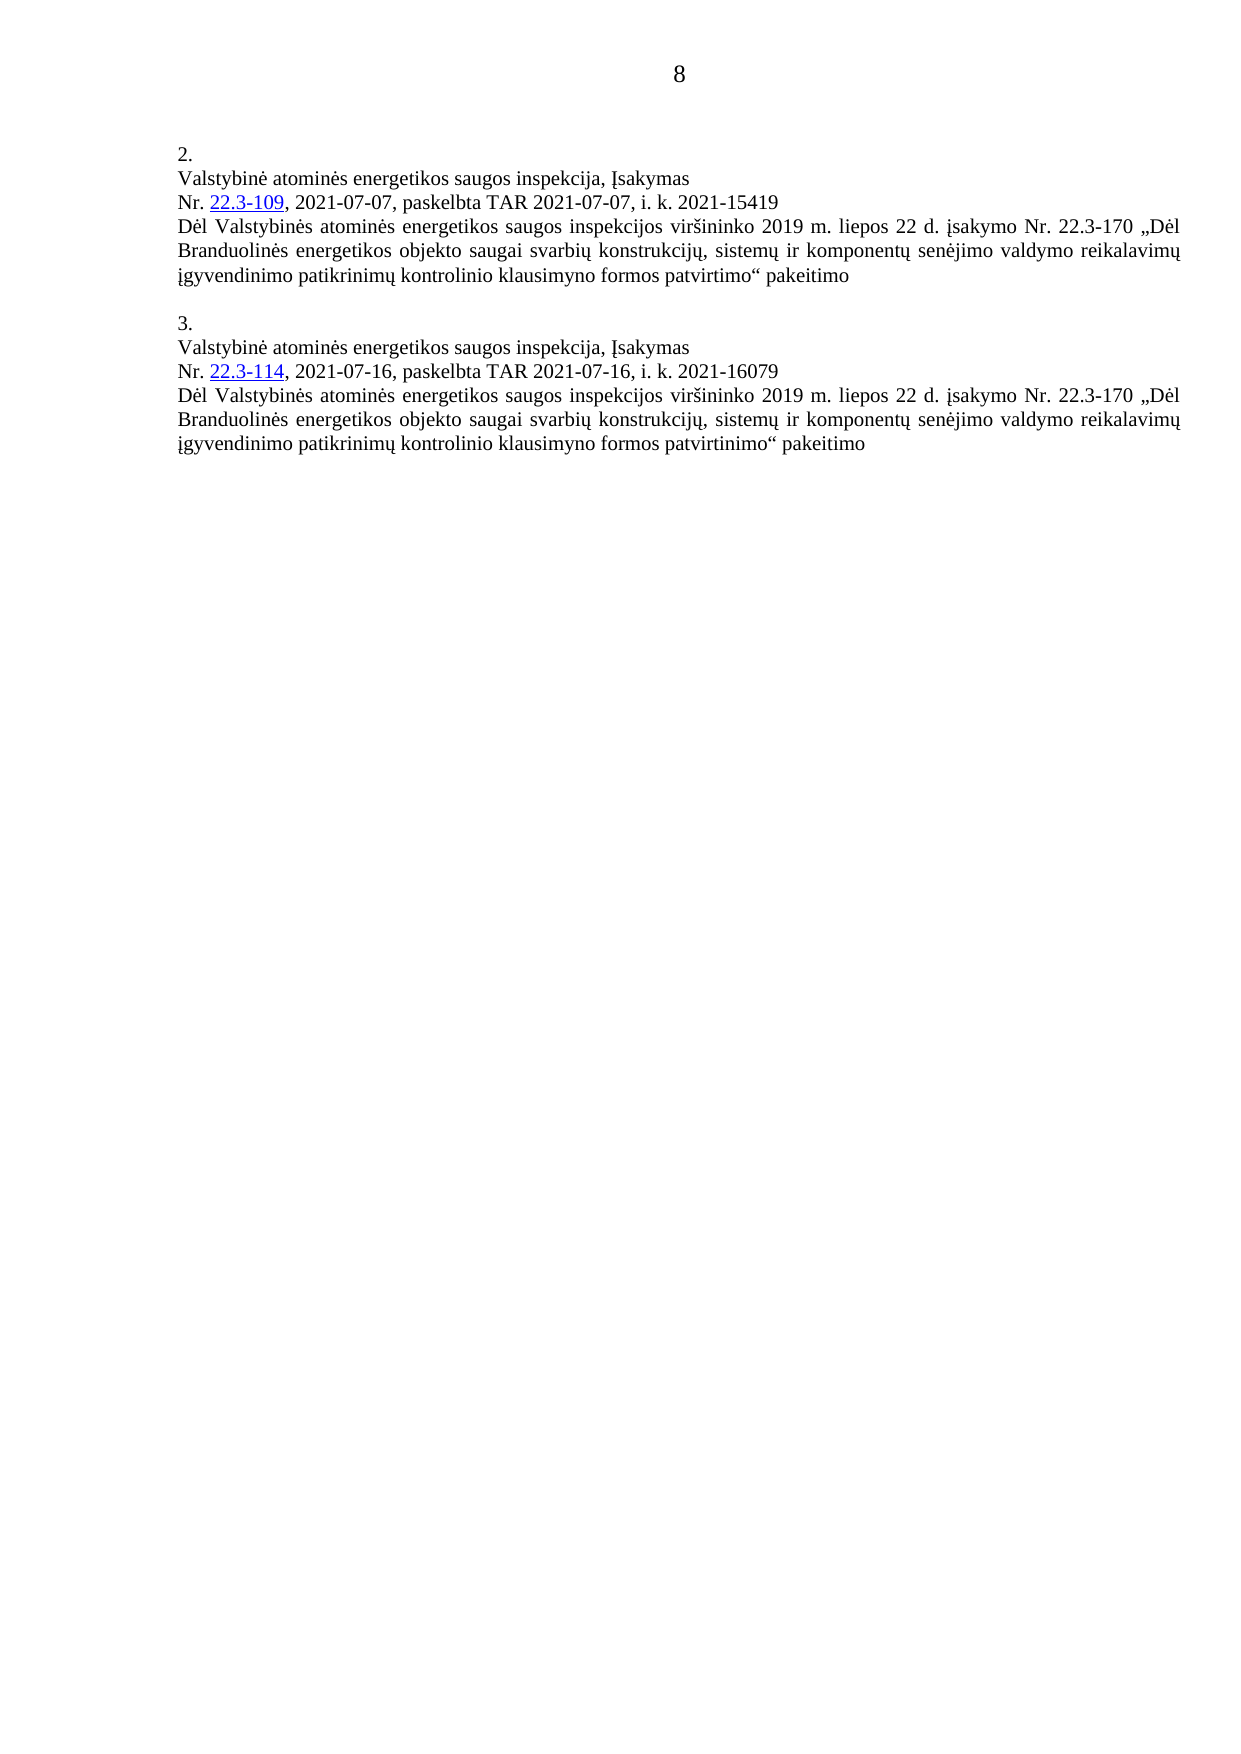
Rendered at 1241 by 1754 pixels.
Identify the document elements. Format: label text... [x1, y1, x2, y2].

text 2. [177, 142, 1181, 166]
text Dėl Valstybinės atominės energetikos saugos inspekcijos viršininko 2019 m. liepos 22 d. įsakymo Nr. 22.3-170 „Dėl Branduolinės energetikos objekto saugai svarbių konstrukcijų, sistemų ir komponentų senėjimo valdymo reikalavimų įgyvendinimo patikrinimų kontrolinio klausimyno formos patvirtinimo“ pakeitimo [177, 383, 1181, 455]
text Nr. 22.3-114, 2021-07-16, paskelbta TAR 2021-07-16, i. k. 2021-16079 [177, 359, 1181, 383]
text Nr. 22.3-109, 2021-07-07, paskelbta TAR 2021-07-07, i. k. 2021-15419 [177, 190, 1181, 214]
text 3. [177, 311, 1181, 335]
text Dėl Valstybinės atominės energetikos saugos inspekcijos viršininko 2019 m. liepos 22 d. įsakymo Nr. 22.3-170 „Dėl Branduolinės energetikos objekto saugai svarbių konstrukcijų, sistemų ir komponentų senėjimo valdymo reikalavimų įgyvendinimo patikrinimų kontrolinio klausimyno formos patvirtimo“ pakeitimo [177, 214, 1181, 287]
text Valstybinė atominės energetikos saugos inspekcija, Įsakymas [177, 335, 1181, 359]
text Valstybinė atominės energetikos saugos inspekcija, Įsakymas [177, 166, 1181, 190]
